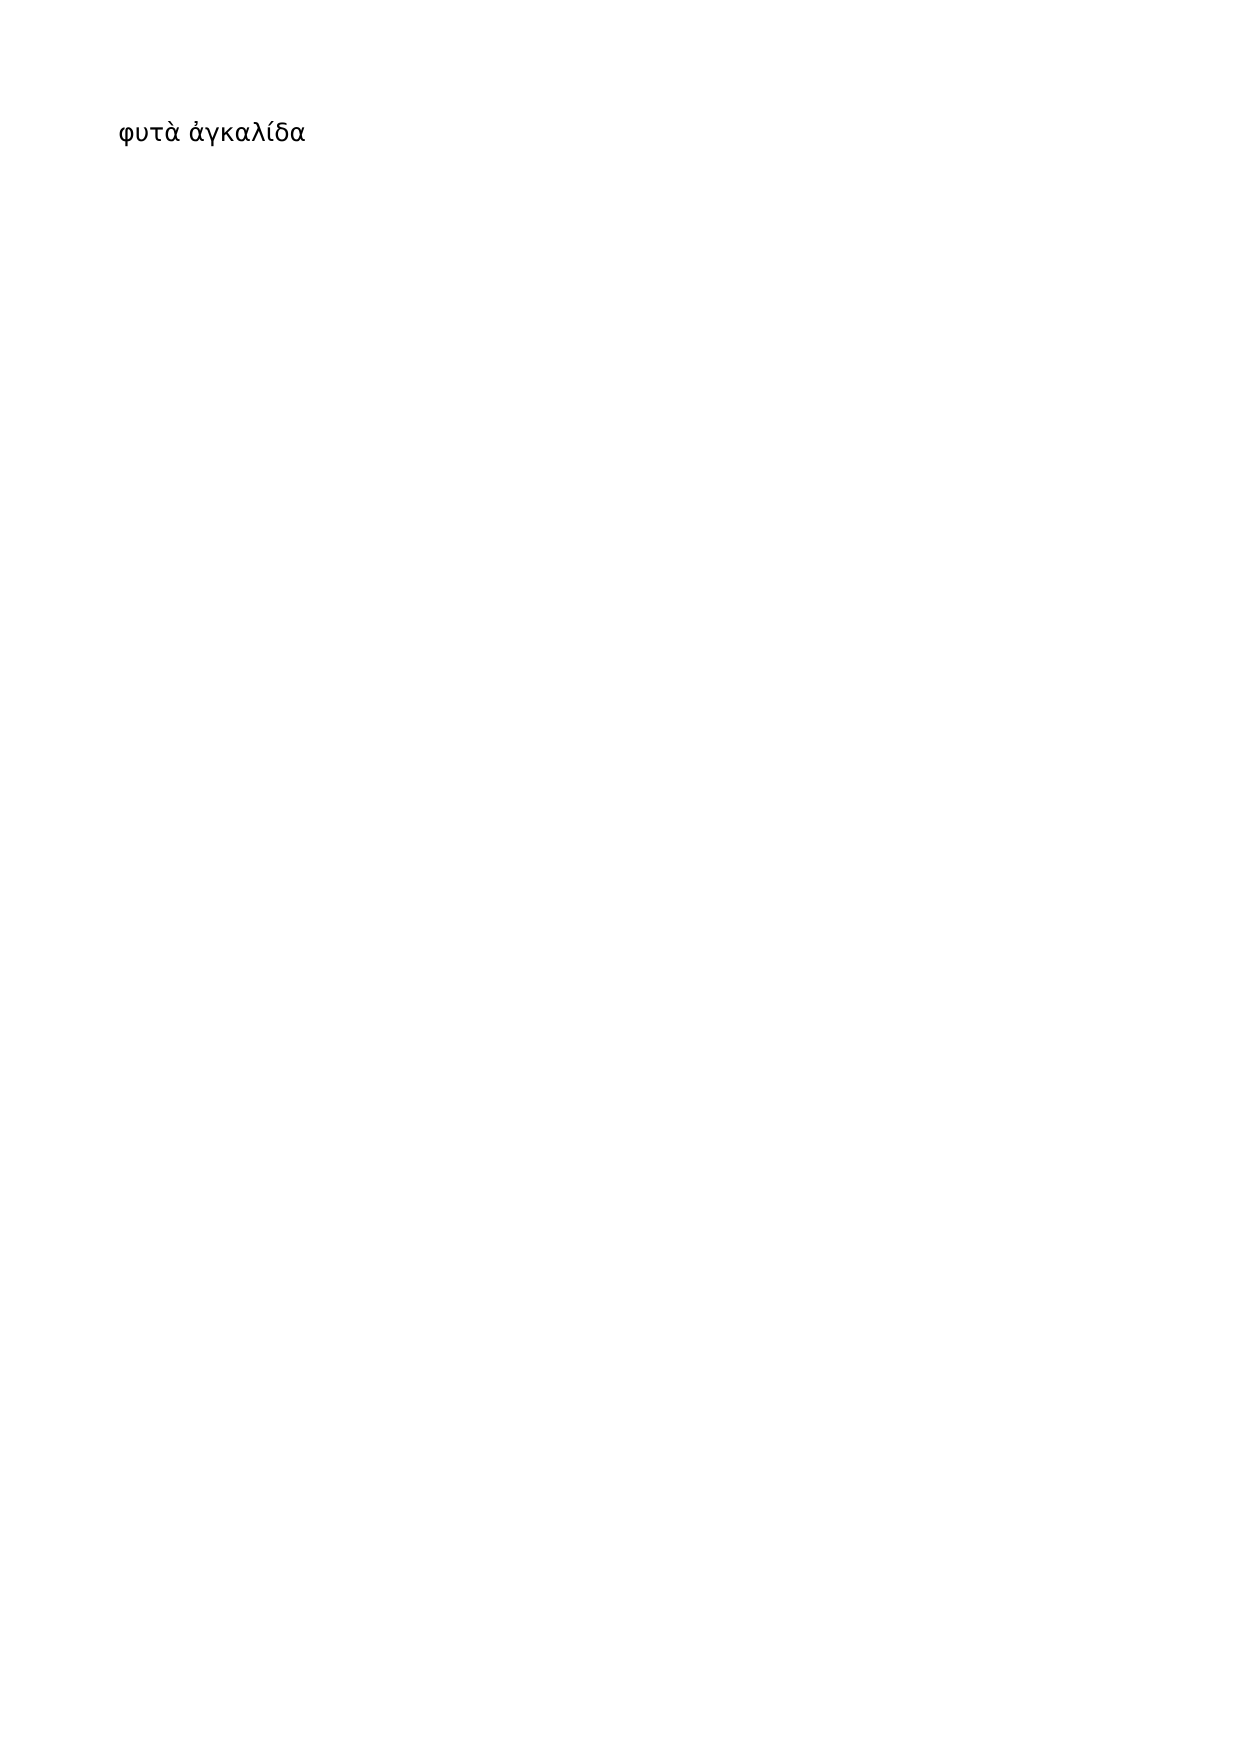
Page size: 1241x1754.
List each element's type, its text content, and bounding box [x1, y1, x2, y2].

text φυτὰ ἀγκαλίδα [118, 118, 1122, 147]
